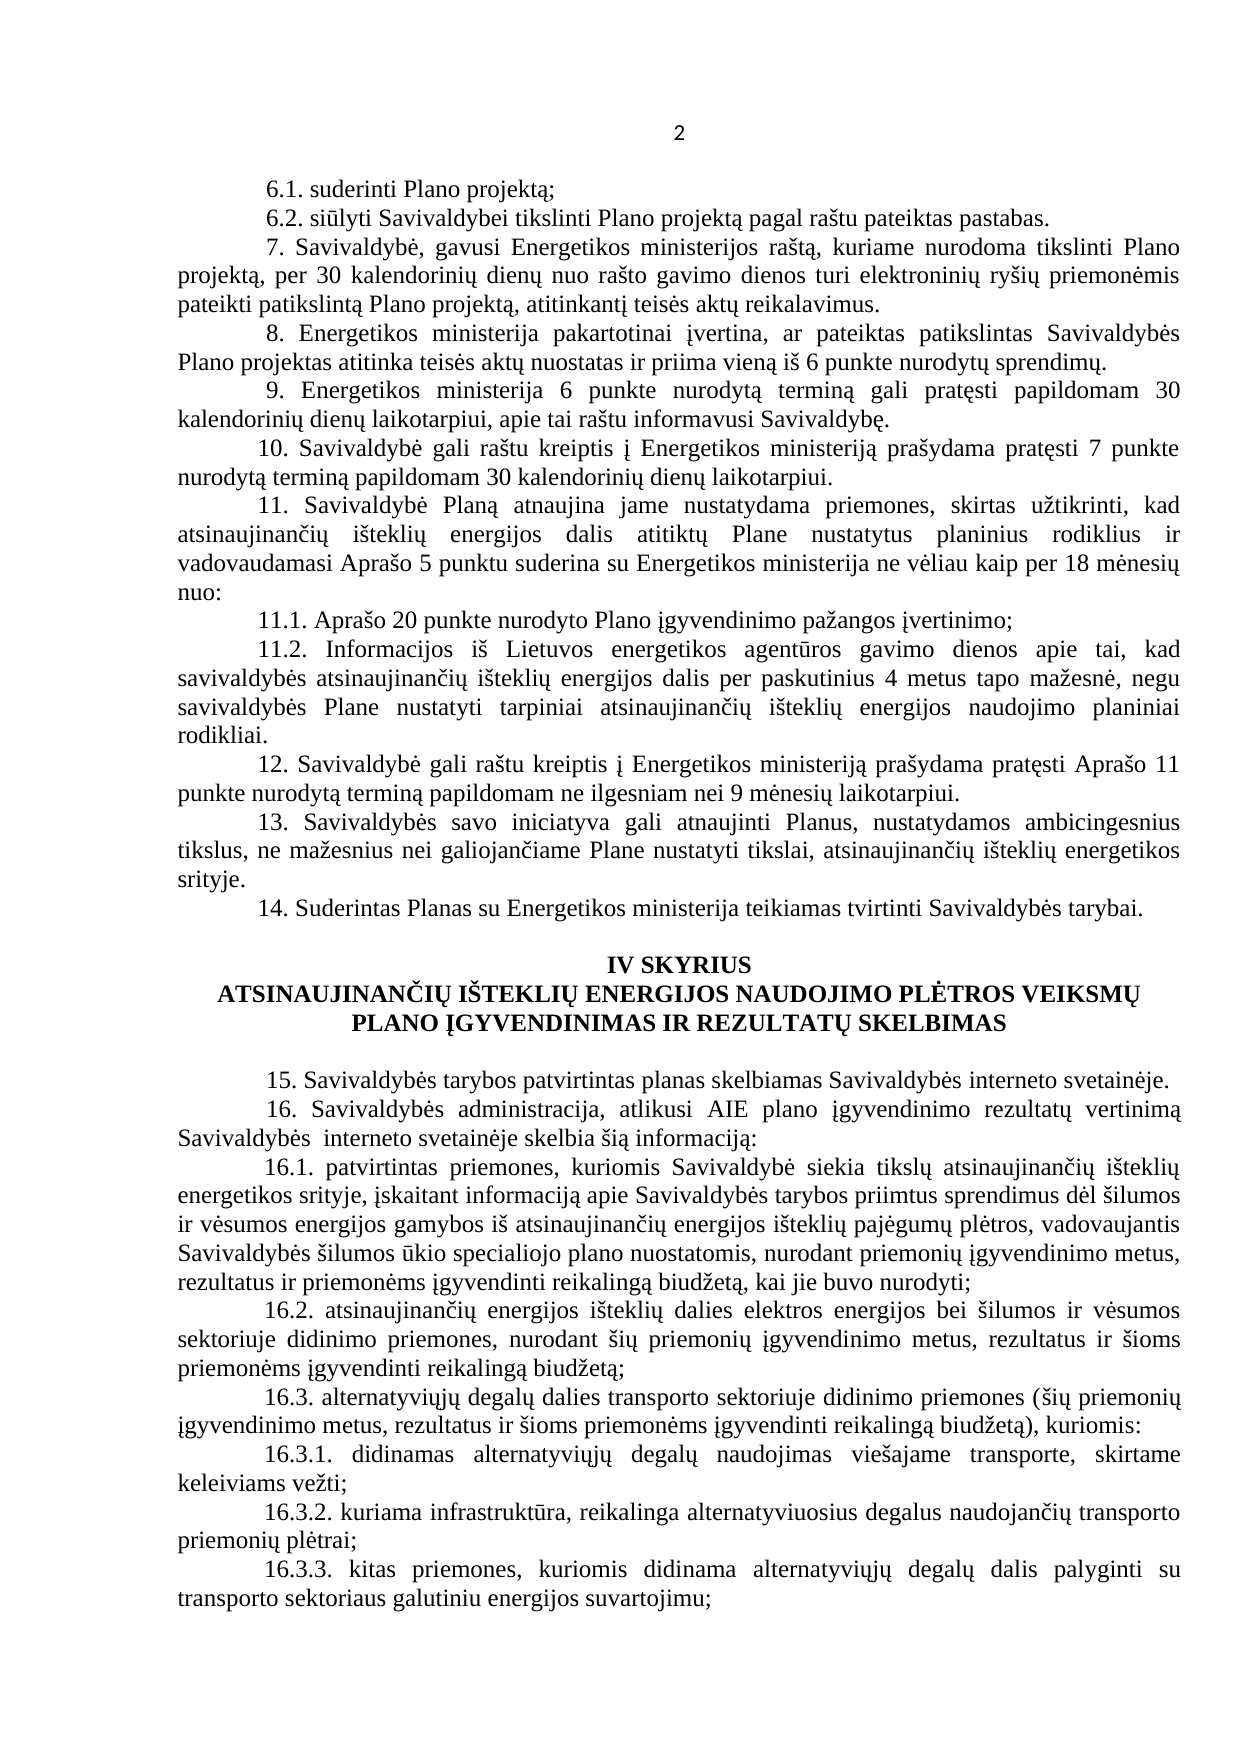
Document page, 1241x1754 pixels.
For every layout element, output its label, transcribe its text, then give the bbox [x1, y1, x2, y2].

text 12. Savivaldybė gali raštu kreiptis į Energetikos ministeriją prašydama pratęsti Aprašo 11 punkte nurodytą terminą papildomam ne ilgesniam nei 9 mėnesių laikotarpiui. [177, 749, 1181, 807]
text 16.3.2. kuriama infrastruktūra, reikalinga alternatyviuosius degalus naudojančių transporto priemonių plėtrai; [177, 1497, 1181, 1554]
text 7. Savivaldybė, gavusi Energetikos ministerijos raštą, kuriame nurodoma tikslinti Plano projektą, per 30 kalendorinių dienų nuo rašto gavimo dienos turi elektroninių ryšių priemonėmis pateikti patikslintą Plano projektą, atitinkantį teisės aktų reikalavimus. [177, 232, 1181, 318]
text 6.1. suderinti Plano projektą; [177, 174, 1181, 203]
text 10. Savivaldybė gali raštu kreiptis į Energetikos ministeriją prašydama pratęsti 7 punkte nurodytą terminą papildomam 30 kalendorinių dienų laikotarpiui. [177, 433, 1181, 490]
text 6.2. siūlyti Savivaldybei tikslinti Plano projektą pagal raštu pateiktas pastabas. [177, 203, 1181, 232]
text 9. Energetikos ministerija 6 punkte nurodytą terminą gali pratęsti papildomam 30 kalendorinių dienų laikotarpiui, apie tai raštu informavusi Savivaldybę. [177, 375, 1181, 433]
text 15. Savivaldybės tarybos patvirtintas planas skelbiamas Savivaldybės interneto svetainėje. [177, 1065, 1181, 1094]
text 16.3. alternatyviųjų degalų dalies transporto sektoriuje didinimo priemones (šių priemonių įgyvendinimo metus, rezultatus ir šioms priemonėms įgyvendinti reikalingą biudžetą), kuriomis: [177, 1382, 1181, 1439]
text 11.2. Informacijos iš Lietuvos energetikos agentūros gavimo dienos apie tai, kad savivaldybės atsinaujinančių išteklių energijos dalis per paskutinius 4 metus tapo mažesnė, negu savivaldybės Plane nustatyti tarpiniai atsinaujinančių išteklių energijos naudojimo planiniai rodikliai. [177, 634, 1181, 749]
text 11.1. Aprašo 20 punkte nurodyto Plano įgyvendinimo pažangos įvertinimo; [177, 605, 1181, 634]
text 16.3.1. didinamas alternatyviųjų degalų naudojimas viešajame transporte, skirtame keleiviams vežti; [177, 1439, 1181, 1497]
text 11. Savivaldybė Planą atnaujina jame nustatydama priemones, skirtas užtikrinti, kad atsinaujinančių išteklių energijos dalis atitiktų Plane nustatytus planinius rodiklius ir vadovaudamasi Aprašo 5 punktu suderina su Energetikos ministerija ne vėliau kaip per 18 mėnesių nuo: [177, 490, 1181, 605]
text 16.1. patvirtintas priemones, kuriomis Savivaldybė siekia tikslų atsinaujinančių išteklių energetikos srityje, įskaitant informaciją apie Savivaldybės tarybos priimtus sprendimus dėl šilumos ir vėsumos energijos gamybos iš atsinaujinančių energijos išteklių pajėgumų plėtros, vadovaujantis Savivaldybės šilumos ūkio specialiojo plano nuostatomis, nurodant priemonių įgyvendinimo metus, rezultatus ir priemonėms įgyvendinti reikalingą biudžetą, kai jie buvo nurodyti; [177, 1152, 1181, 1295]
text 8. Energetikos ministerija pakartotinai įvertina, ar pateiktas patikslintas Savivaldybės Plano projektas atitinka teisės aktų nuostatas ir priima vieną iš 6 punkte nurodytų sprendimų. [177, 318, 1181, 375]
text ATSINAUJINANČIŲ IŠTEKLIŲ ENERGIJOS NAUDOJIMO PLĖTROS VEIKSMŲ PLANO ĮGYVENDINIMAS IR REZULTATŲ SKELBIMAS [177, 979, 1181, 1037]
text 16. Savivaldybės administracija, atlikusi AIE plano įgyvendinimo rezultatų vertinimą Savivaldybės interneto svetainėje skelbia šią informaciją: [177, 1094, 1181, 1152]
text IV SKYRIUS [177, 950, 1181, 979]
text 14. Suderintas Planas su Energetikos ministerija teikiamas tvirtinti Savivaldybės tarybai. [177, 893, 1181, 922]
text 13. Savivaldybės savo iniciatyva gali atnaujinti Planus, nustatydamos ambicingesnius tikslus, ne mažesnius nei galiojančiame Plane nustatyti tikslai, atsinaujinančių išteklių energetikos srityje. [177, 807, 1181, 893]
text 16.2. atsinaujinančių energijos išteklių dalies elektros energijos bei šilumos ir vėsumos sektoriuje didinimo priemones, nurodant šių priemonių įgyvendinimo metus, rezultatus ir šioms priemonėms įgyvendinti reikalingą biudžetą; [177, 1295, 1181, 1382]
text 16.3.3. kitas priemones, kuriomis didinama alternatyviųjų degalų dalis palyginti su transporto sektoriaus galutiniu energijos suvartojimu; [177, 1554, 1181, 1612]
